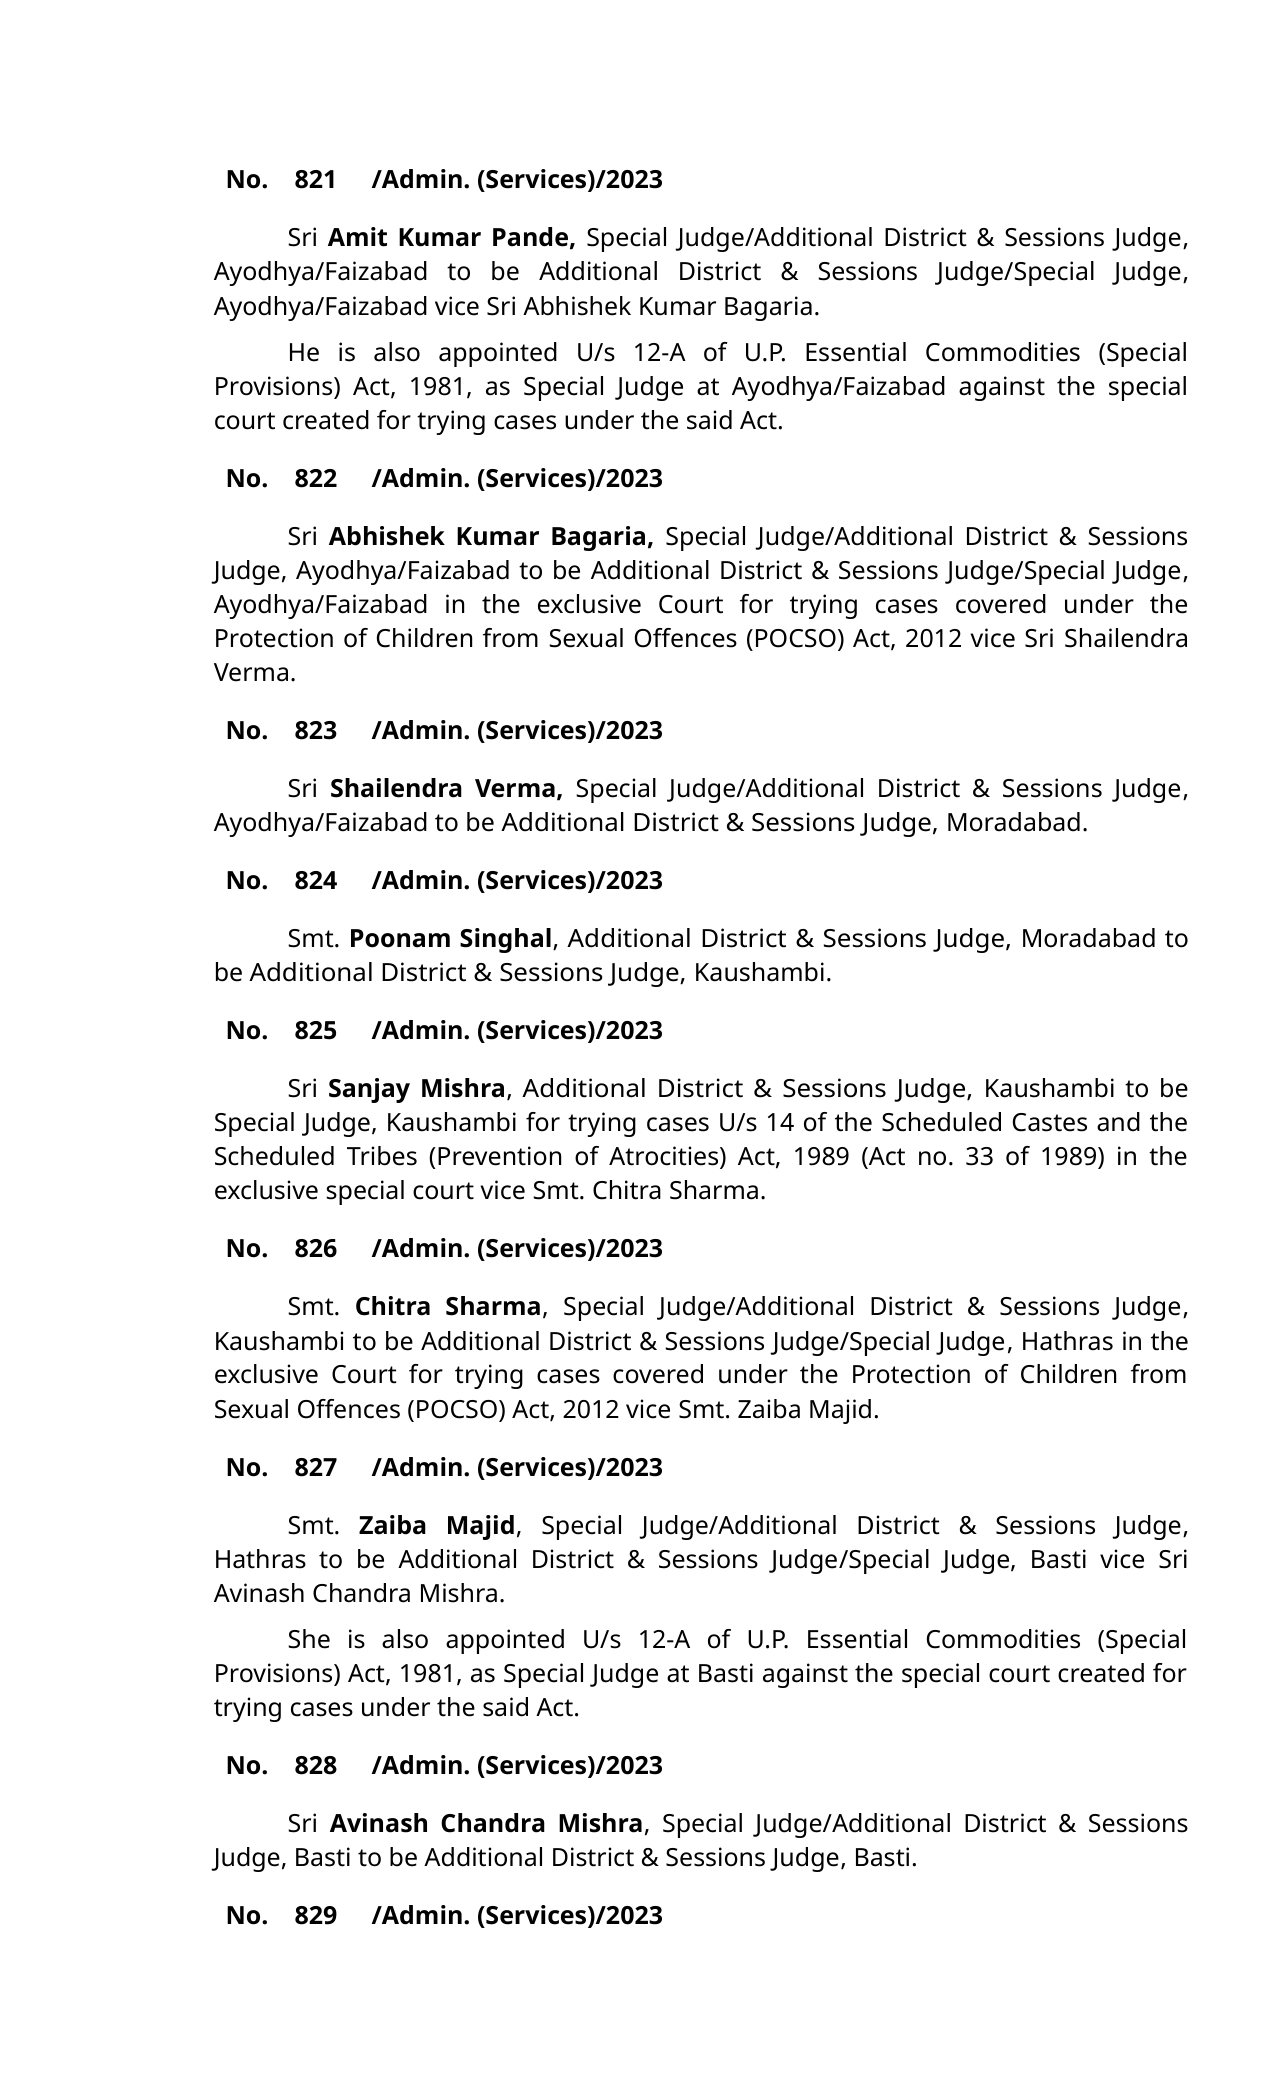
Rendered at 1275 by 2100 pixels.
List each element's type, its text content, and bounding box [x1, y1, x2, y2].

text Smt. Chitra Sharma, Special Judge/Additional District & Sessions Judge, Kaushambi to be Additional District & Sessions Judge/Special Judge, Hathras in the exclusive Court for trying cases covered under the Protection of Children from Sexual Offences (POCSO) Act, 2012 vice Smt. Zaiba Majid. [213, 1289, 1189, 1425]
table_header /Admin. (Services)/2023 [360, 1437, 738, 1495]
table_header /Admin. (Services)/2023 [360, 448, 738, 506]
table_header [283, 701, 360, 759]
table_header No. [214, 1886, 283, 1944]
table_header No. [214, 701, 283, 759]
text Sri Shailendra Verma, Special Judge/Additional District & Sessions Judge, Ayodhya/Faizabad to be Additional District & Sessions Judge, Moradabad. [213, 771, 1189, 839]
table_header No. [214, 1219, 283, 1277]
table_header /Admin. (Services)/2023 [360, 851, 738, 909]
table_header /Admin. (Services)/2023 [360, 1886, 738, 1944]
table_header No. [214, 448, 283, 506]
text Smt. Poonam Singhal, Additional District & Sessions Judge, Moradabad to be Additional District & Sessions Judge, Kaushambi. [213, 921, 1189, 989]
text Sri Sanjay Mishra, Additional District & Sessions Judge, Kaushambi to be Special Judge, Kaushambi for trying cases U/s 14 of the Scheduled Castes and the Scheduled Tribes (Prevention of Atrocities) Act, 1989 (Act no. 33 of 1989) in the exclusive special court vice Smt. Chitra Sharma. [213, 1071, 1189, 1207]
table_header [283, 1736, 360, 1794]
table_header /Admin. (Services)/2023 [360, 1219, 738, 1277]
table_header [283, 851, 360, 909]
table_header [283, 1886, 360, 1944]
text Sri Avinash Chandra Mishra, Special Judge/Additional District & Sessions Judge, Basti to be Additional District & Sessions Judge, Basti. [213, 1806, 1189, 1874]
text Sri Abhishek Kumar Bagaria, Special Judge/Additional District & Sessions Judge, Ayodhya/Faizabad to be Additional District & Sessions Judge/Special Judge, Ayodhya/Faizabad in the exclusive Court for trying cases covered under the Protection of Children from Sexual Offences (POCSO) Act, 2012 vice Sri Shailendra Verma. [213, 518, 1189, 689]
table_header No. [214, 851, 283, 909]
table_header No. [214, 1437, 283, 1495]
text Smt. Zaiba Majid, Special Judge/Additional District & Sessions Judge, Hathras to be Additional District & Sessions Judge/Special Judge, Basti vice Sri Avinash Chandra Mishra. [213, 1507, 1189, 1609]
text Sri Amit Kumar Pande, Special Judge/Additional District & Sessions Judge, Ayodhya/Faizabad to be Additional District & Sessions Judge/Special Judge, Ayodhya/Faizabad vice Sri Abhishek Kumar Bagaria. [213, 220, 1189, 322]
table_header /Admin. (Services)/2023 [360, 1736, 738, 1794]
table_header No. [214, 150, 283, 208]
text She is also appointed U/s 12-A of U.P. Essential Commodities (Special Provisions) Act, 1981, as Special Judge at Basti against the special court created for trying cases under the said Act. [213, 1621, 1189, 1724]
table_header [283, 1437, 360, 1495]
table_header No. [214, 1001, 283, 1059]
table_header [283, 1001, 360, 1059]
table_header [283, 150, 360, 208]
table_header No. [214, 1736, 283, 1794]
table_header [283, 1219, 360, 1277]
table_header /Admin. (Services)/2023 [360, 1001, 738, 1059]
table_header /Admin. (Services)/2023 [360, 701, 738, 759]
table_header [283, 448, 360, 506]
table_header /Admin. (Services)/2023 [360, 150, 738, 208]
text He is also appointed U/s 12-A of U.P. Essential Commodities (Special Provisions) Act, 1981, as Special Judge at Ayodhya/Faizabad against the special court created for trying cases under the said Act. [213, 334, 1189, 436]
